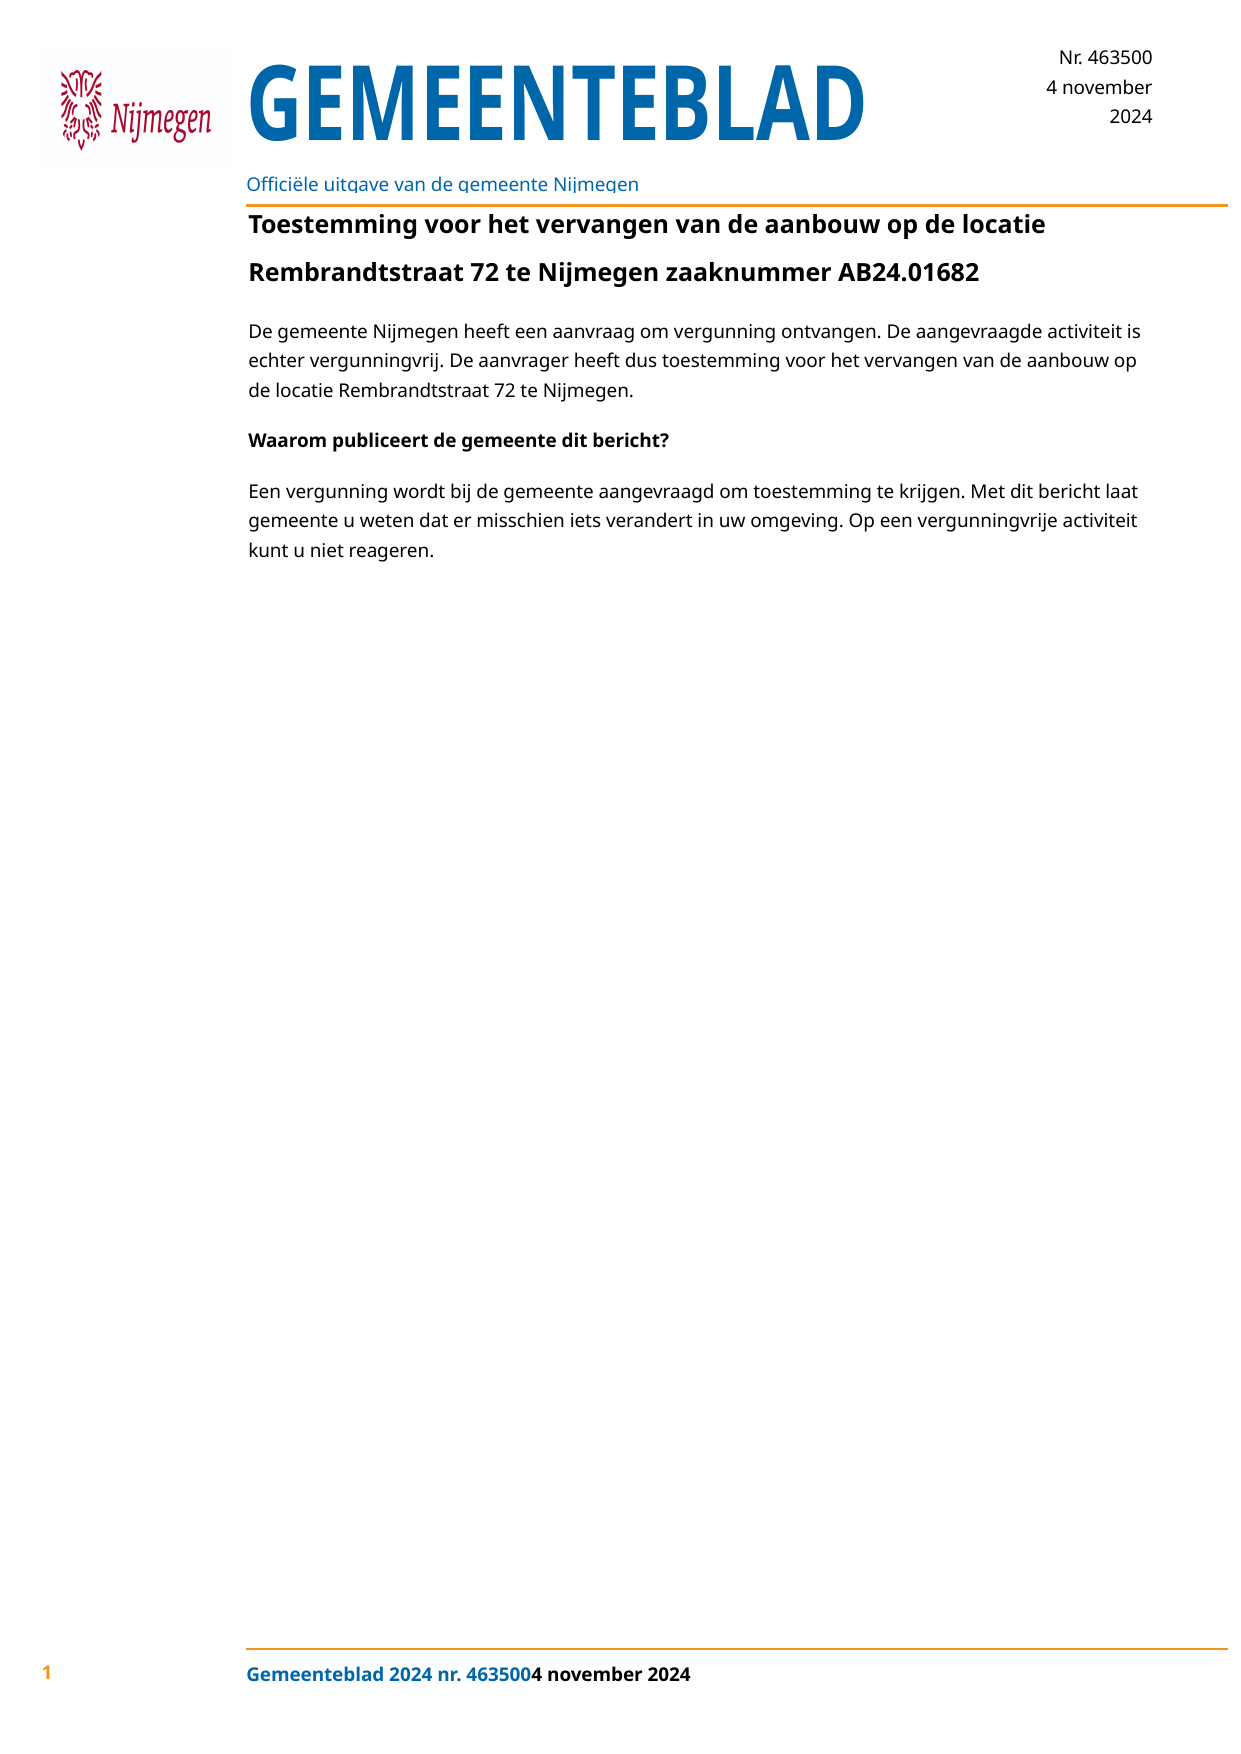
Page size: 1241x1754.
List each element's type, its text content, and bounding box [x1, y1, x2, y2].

text Toestemming voor het vervangen van de aanbouw op de locatie Rembrandtstraat 72 te Nijmegen zaaknummer AB24.01682 [248, 207, 1152, 288]
text De gemeente Nijmegen heeft een aanvraag om vergunning ontvangen. De aangevraagde activiteit is echter vergunningvrij. De aanvrager heeft dus toestemming voor het vervangen van de aanbouw op de locatie Rembrandtstraat 72 te Nijmegen. [248, 318, 1152, 403]
picture [41, 47, 231, 172]
text Waarom publiceert de gemeente dit bericht? [248, 427, 1152, 453]
text Een vergunning wordt bij de gemeente aangevraagd om toestemming te krijgen. Met dit bericht laat gemeente u weten dat er misschien iets verandert in uw omgeving. Op een vergunningvrije activiteit kunt u niet reageren. [248, 478, 1152, 563]
